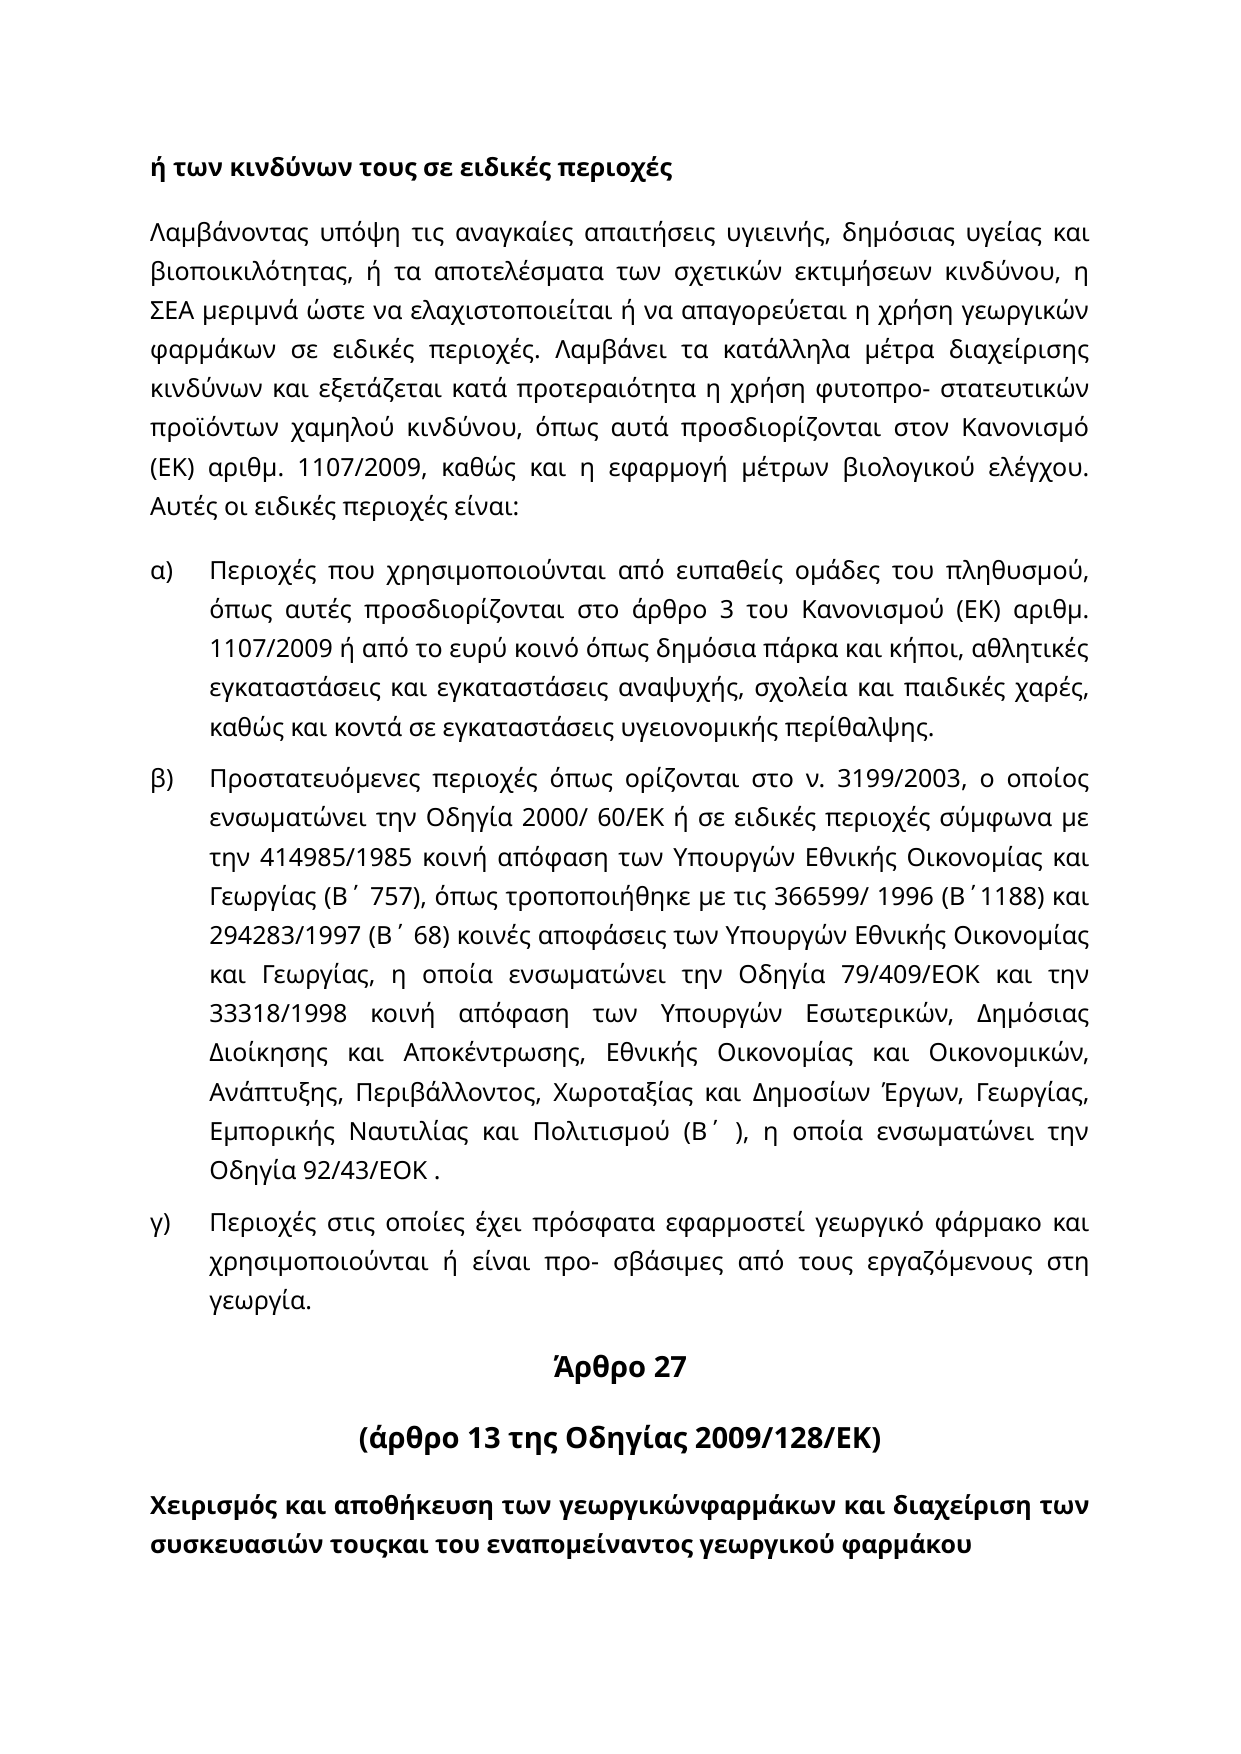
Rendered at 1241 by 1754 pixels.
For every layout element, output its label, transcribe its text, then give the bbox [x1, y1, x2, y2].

subtitle Άρθρο 27 [150, 1347, 1090, 1386]
list β) Προστατευόμενες περιοχές όπως ορίζονται στο ν. 3199/2003, ο οποίος ενσωματώνει την Οδηγία 2000/ 60/ΕΚ ή σε ειδικές περιοχές σύμφωνα με την 414985/1985 κοινή απόφαση των Υπουργών Εθνικής Οικονομίας και Γεωργίας (Β΄ 757), όπως τροποποιήθηκε με τις 366599/ 1996 (Β΄1188) και 294283/1997 (Β΄ 68) κοινές αποφάσεις των Υπουργών Εθνικής Οικονομίας και Γεωργίας, η οποία ενσωματώνει την Οδηγία 79/409/ΕΟΚ και την 33318/1998 κοινή απόφαση των Υπουργών Εσωτερικών, Δημόσιας Διοίκησης και Αποκέντρωσης, Εθνικής Οικονομίας και Οικονομικών, Ανάπτυξης, Περιβάλλοντος, Χωροταξίας και Δημοσίων Έργων, Γεωργίας, Εμπορικής Ναυτιλίας και Πολιτισμού (Β΄ ), η οποία ενσωματώνει την Οδηγία 92/43/ΕΟΚ . [150, 761, 1090, 1187]
text Χειρισμός και αποθήκευση των γεωργικώνφαρμάκων και διαχείριση των συσκευασιών τουςκαι του εναπομείναντος γεωργικού φαρμάκου [150, 1488, 1090, 1561]
list α) Περιοχές που χρησιμοποιούνται από ευπαθείς ομάδες του πληθυσμού, όπως αυτές προσδιορίζονται στο άρθρο 3 του Κανονισμού (ΕΚ) αριθμ. 1107/2009 ή από το ευρύ κοινό όπως δημόσια πάρκα και κήποι, αθλητικές εγκαταστάσεις και εγκαταστάσεις αναψυχής, σχολεία και παιδικές χαρές, καθώς και κοντά σε εγκαταστάσεις υγειονομικής περίθαλψης. [150, 552, 1090, 743]
subtitle (άρθρο 13 της Οδηγίας 2009/128/ΕΚ) [150, 1417, 1090, 1457]
list γ) Περιοχές στις οποίες έχει πρόσφατα εφαρμοστεί γεωργικό φάρμακο και χρησιμοποιούνται ή είναι προ- σβάσιμες από τους εργαζόμενους στη γεωργία. [150, 1204, 1090, 1317]
text ή των κινδύνων τους σε ειδικές περιοχές [150, 150, 1090, 184]
text Λαμβάνοντας υπόψη τις αναγκαίες απαιτήσεις υγιεινής, δημόσιας υγείας και βιοποικιλότητας, ή τα αποτελέσματα των σχετικών εκτιμήσεων κινδύνου, η ΣΕΑ μεριμνά ώστε να ελαχιστοποιείται ή να απαγορεύεται η χρήση γεωργικών φαρμάκων σε ειδικές περιοχές. Λαμβάνει τα κατάλληλα μέτρα διαχείρισης κινδύνων και εξετάζεται κατά προτεραιότητα η χρήση φυτοπρο- στατευτικών προϊόντων χαμηλού κινδύνου, όπως αυτά προσδιορίζονται στον Κανονισμό (ΕΚ) αριθμ. 1107/2009, καθώς και η εφαρμογή μέτρων βιολογικού ελέγχου. Αυτές οι ειδικές περιοχές είναι: [150, 214, 1090, 522]
